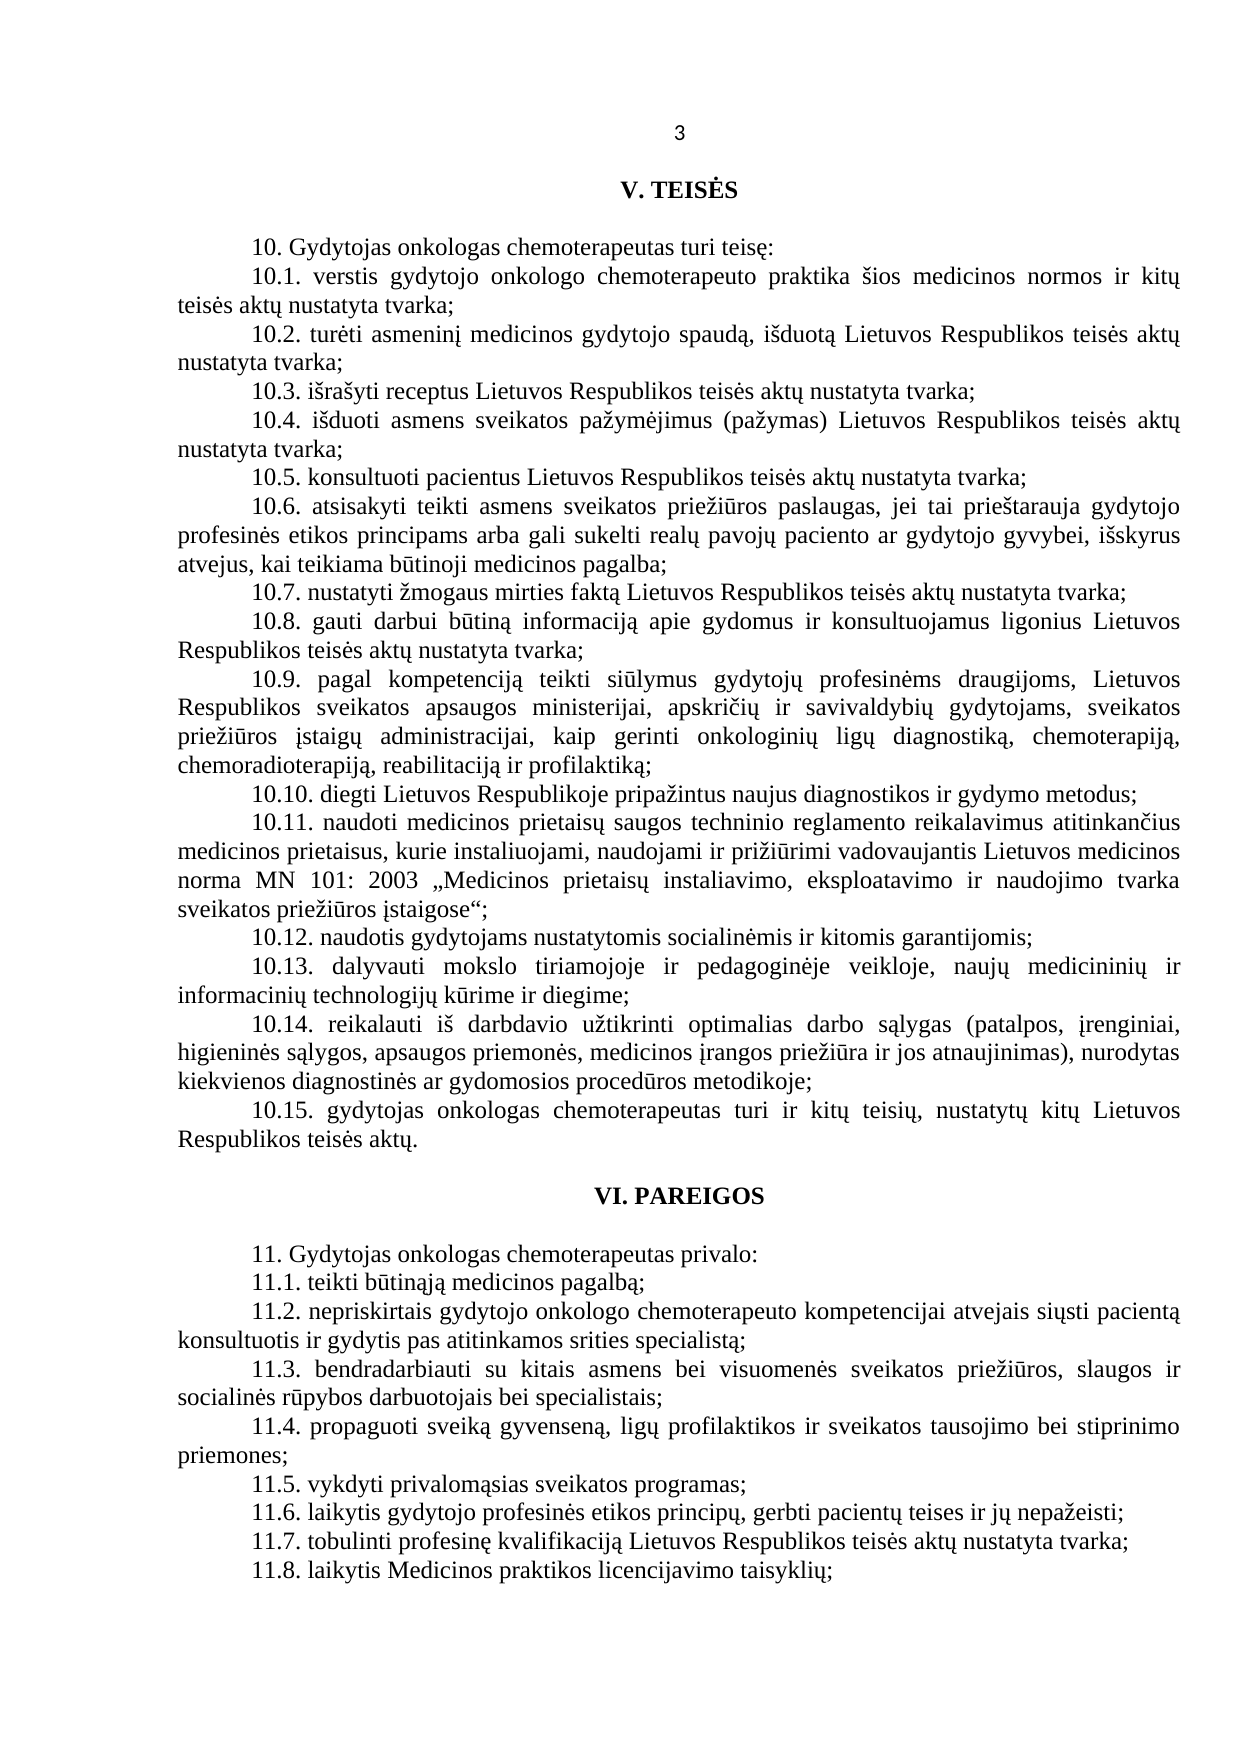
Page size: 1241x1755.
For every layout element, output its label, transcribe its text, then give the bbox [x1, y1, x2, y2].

text 10.10. diegti Lietuvos Respublikoje pripažintus naujus diagnostikos ir gydymo metodus; [177, 779, 1181, 807]
text 10.3. išrašyti receptus Lietuvos Respublikos teisės aktų nustatyta tvarka; [177, 376, 1181, 405]
text 10.15. gydytojas onkologas chemoterapeutas turi ir kitų teisių, nustatytų kitų Lietuvos Respublikos teisės aktų. [177, 1095, 1181, 1152]
text 11. Gydytojas onkologas chemoterapeutas privalo: [177, 1239, 1181, 1267]
text VI. PAREIGOS [177, 1181, 1181, 1210]
text 10.1. verstis gydytojo onkologo chemoterapeuto praktika šios medicinos normos ir kitų teisės aktų nustatyta tvarka; [177, 261, 1181, 319]
text 10.2. turėti asmeninį medicinos gydytojo spaudą, išduotą Lietuvos Respublikos teisės aktų nustatyta tvarka; [177, 319, 1181, 376]
text 11.5. vykdyti privalomąsias sveikatos programas; [177, 1469, 1181, 1497]
text 11.3. bendradarbiauti su kitais asmens bei visuomenės sveikatos priežiūros, slaugos ir socialinės rūpybos darbuotojais bei specialistais; [177, 1354, 1181, 1411]
text 10.9. pagal kompetenciją teikti siūlymus gydytojų profesinėms draugijoms, Lietuvos Respublikos sveikatos apsaugos ministerijai, apskričių ir savivaldybių gydytojams, sveikatos priežiūros įstaigų administracijai, kaip gerinti onkologinių ligų diagnostiką, chemoterapiją, chemoradioterapiją, reabilitaciją ir profilaktiką; [177, 664, 1181, 779]
text 10.5. konsultuoti pacientus Lietuvos Respublikos teisės aktų nustatyta tvarka; [177, 462, 1181, 491]
text 11.7. tobulinti profesinę kvalifikaciją Lietuvos Respublikos teisės aktų nustatyta tvarka; [177, 1526, 1181, 1555]
text 10.7. nustatyti žmogaus mirties faktą Lietuvos Respublikos teisės aktų nustatyta tvarka; [177, 577, 1181, 606]
text 10.4. išduoti asmens sveikatos pažymėjimus (pažymas) Lietuvos Respublikos teisės aktų nustatyta tvarka; [177, 405, 1181, 462]
text 10.8. gauti darbui būtiną informaciją apie gydomus ir konsultuojamus ligonius Lietuvos Respublikos teisės aktų nustatyta tvarka; [177, 606, 1181, 664]
text 11.2. nepriskirtais gydytojo onkologo chemoterapeuto kompetencijai atvejais siųsti pacientą konsultuotis ir gydytis pas atitinkamos srities specialistą; [177, 1296, 1181, 1354]
text 11.6. laikytis gydytojo profesinės etikos principų, gerbti pacientų teises ir jų nepažeisti; [177, 1497, 1181, 1526]
text 11.1. teikti būtinąją medicinos pagalbą; [177, 1267, 1181, 1296]
text 10.14. reikalauti iš darbdavio užtikrinti optimalias darbo sąlygas (patalpos, įrenginiai, higieninės sąlygos, apsaugos priemonės, medicinos įrangos priežiūra ir jos atnaujinimas), nurodytas kiekvienos diagnostinės ar gydomosios procedūros metodikoje; [177, 1009, 1181, 1095]
text 10.12. naudotis gydytojams nustatytomis socialinėmis ir kitomis garantijomis; [177, 922, 1181, 951]
text 11.4. propaguoti sveiką gyvenseną, ligų profilaktikos ir sveikatos tausojimo bei stiprinimo priemones; [177, 1411, 1181, 1469]
text 10.6. atsisakyti teikti asmens sveikatos priežiūros paslaugas, jei tai prieštarauja gydytojo profesinės etikos principams arba gali sukelti realų pavojų paciento ar gydytojo gyvybei, išskyrus atvejus, kai teikiama būtinoji medicinos pagalba; [177, 491, 1181, 577]
text 10.11. naudoti medicinos prietaisų saugos techninio reglamento reikalavimus atitinkančius medicinos prietaisus, kurie instaliuojami, naudojami ir prižiūrimi vadovaujantis Lietuvos medicinos norma MN 101: 2003 „Medicinos prietaisų instaliavimo, eksploatavimo ir naudojimo tvarka sveikatos priežiūros įstaigose“; [177, 807, 1181, 922]
text V. TEISĖS [177, 175, 1181, 204]
text 10. Gydytojas onkologas chemoterapeutas turi teisę: [177, 232, 1181, 261]
text 11.8. laikytis Medicinos praktikos licencijavimo taisyklių; [177, 1555, 1181, 1584]
text 10.13. dalyvauti mokslo tiriamojoje ir pedagoginėje veikloje, naujų medicininių ir informacinių technologijų kūrime ir diegime; [177, 951, 1181, 1009]
